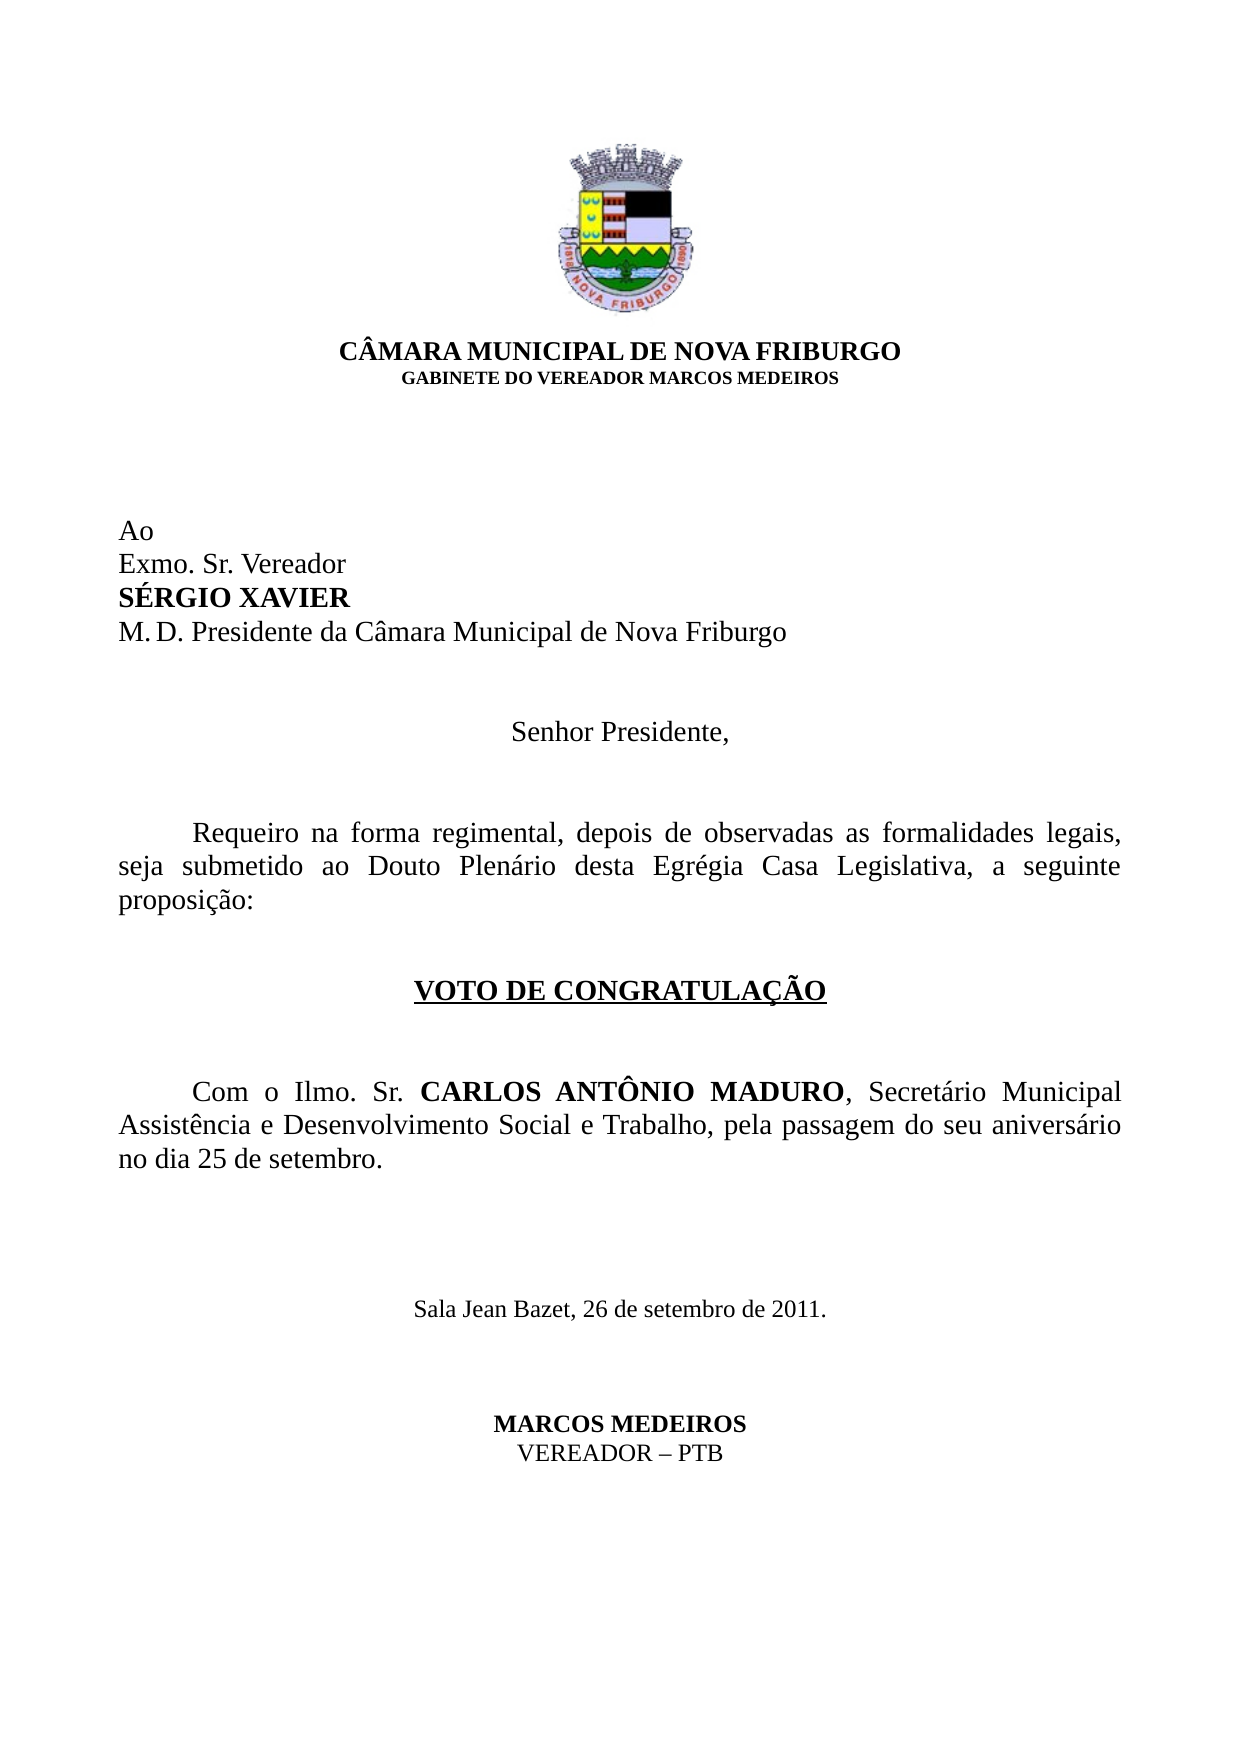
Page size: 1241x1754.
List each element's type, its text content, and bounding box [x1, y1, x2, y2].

text Sala Jean Bazet, 26 de setembro de 2011. [118, 1294, 1122, 1323]
text CÂMARA MUNICIPAL DE NOVA FRIBURGO [118, 335, 1122, 367]
text Ao [118, 513, 1122, 547]
text GABINETE DO VEREADOR MARCOS MEDEIROS [118, 367, 1122, 388]
list D. Presidente da Câmara Municipal de Nova Friburgo [118, 614, 1122, 647]
text MARCOS MEDEIROS [118, 1409, 1122, 1438]
text VOTO DE CONGRATULAÇÃO [118, 973, 1122, 1007]
text SÉRGIO XAVIER [118, 580, 1122, 614]
text Requeiro na forma regimental, depois de observadas as formalidades legais, seja submetido ao Douto Plenário desta Egrégia Casa Legislativa, a seguinte proposição: [118, 815, 1122, 916]
text Senhor Presidente, [118, 714, 1122, 748]
text VEREADOR – PTB [118, 1438, 1122, 1467]
picture [537, 127, 703, 327]
text Exmo. Sr. Vereador [118, 547, 1122, 580]
text Com o Ilmo. Sr. CARLOS ANTÔNIO MADURO, Secretário Municipal Assistência e Desenvolvimento Social e Trabalho, pela passagem do seu aniversário no dia 25 de setembro. [118, 1074, 1122, 1174]
